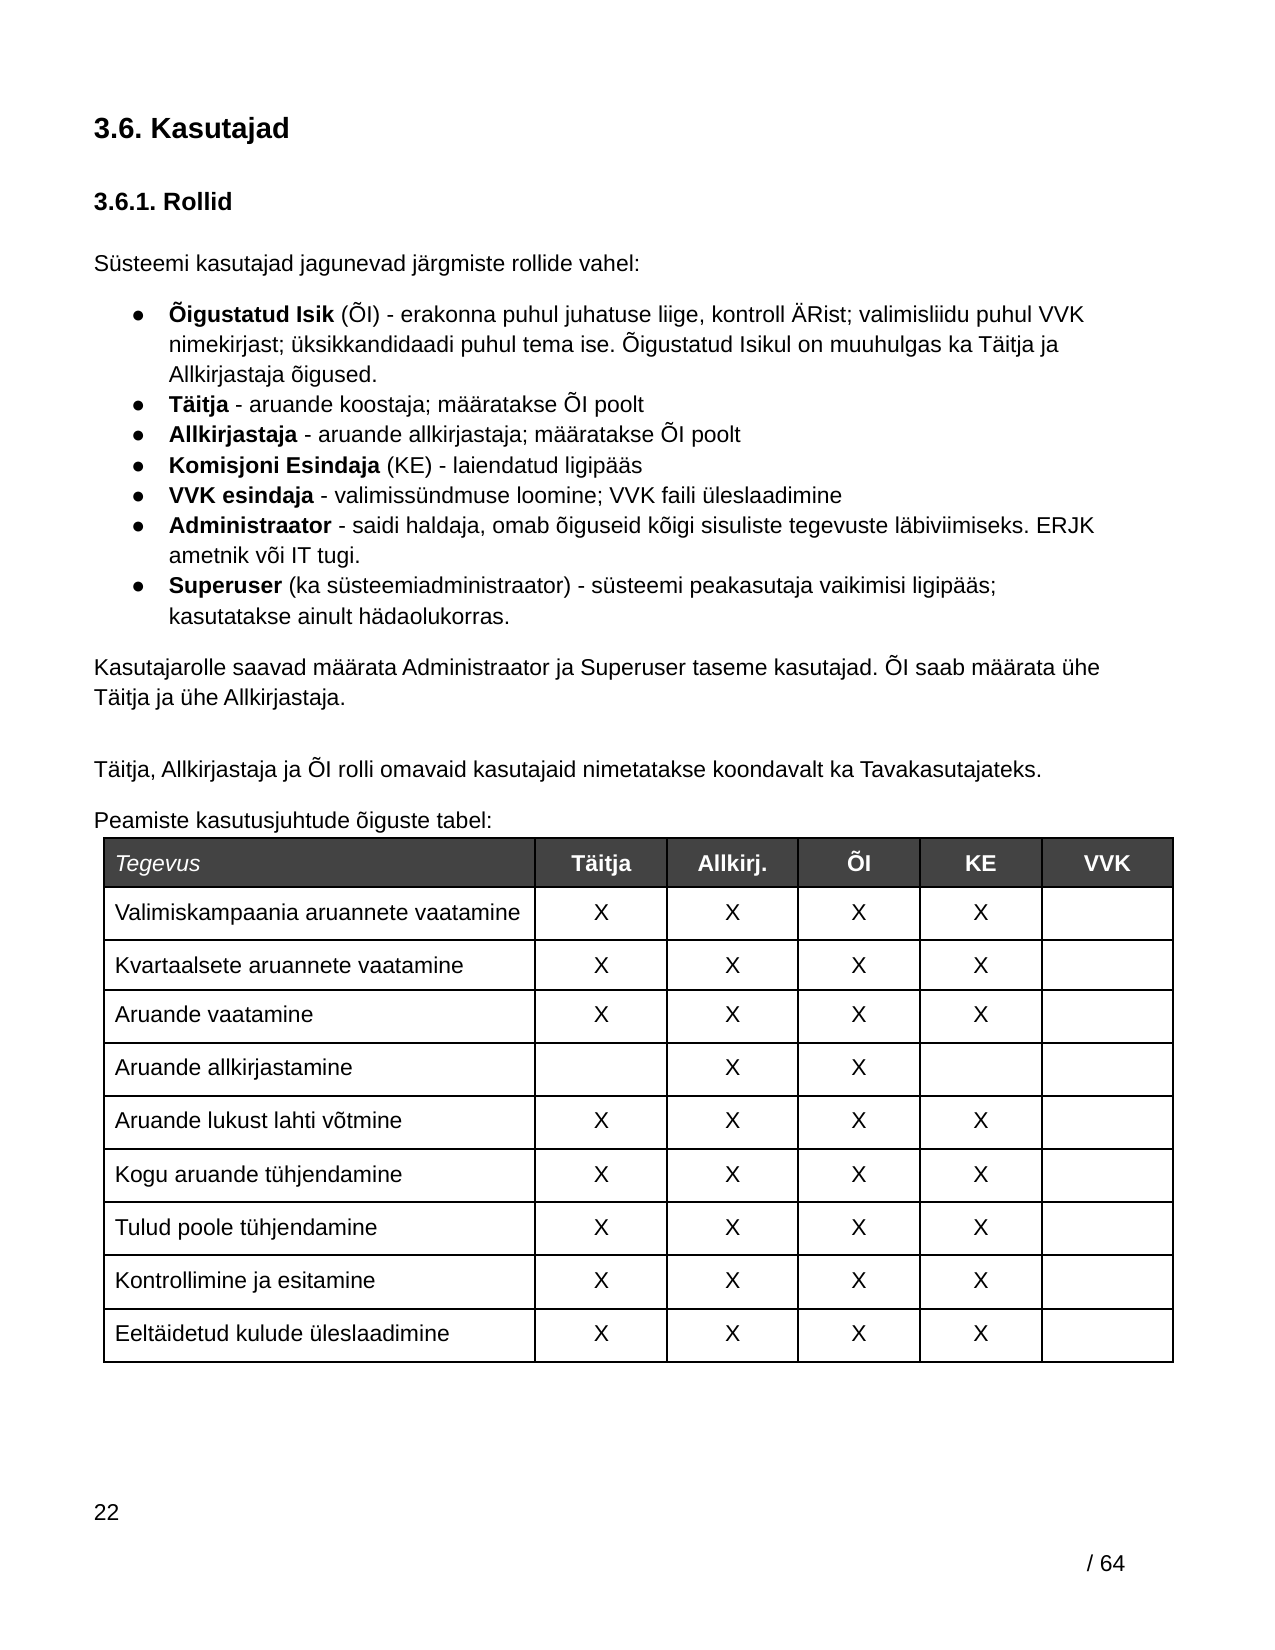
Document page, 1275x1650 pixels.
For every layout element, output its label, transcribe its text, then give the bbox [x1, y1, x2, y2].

table_cell X [536, 888, 666, 939]
list VVK esindaja - valimissündmuse loomine; VVK faili üleslaadimine [131, 482, 1125, 508]
table_header Täitja [536, 839, 666, 886]
table_cell X [536, 1150, 666, 1201]
table_cell X [668, 1150, 797, 1201]
text Süsteemi kasutajad jagunevad järgmiste rollide vahel: [94, 249, 1125, 276]
table_cell Valimiskampaania aruannete vaatamine [105, 888, 534, 939]
table_cell X [668, 1203, 797, 1254]
text Kasutajarolle saavad määrata Administraator ja Superuser taseme kasutajad. ÕI saab määrata ühe Täitja ja ühe Allkirjastaja. [94, 654, 1125, 710]
table_cell [1043, 941, 1172, 989]
table_cell X [921, 1256, 1041, 1307]
table_cell X [799, 1256, 919, 1307]
list Allkirjastaja - aruande allkirjastaja; määratakse ÕI poolt [131, 421, 1125, 448]
table_header Tegevus [105, 839, 534, 886]
table_cell X [921, 991, 1041, 1042]
table_cell X [536, 1310, 666, 1361]
table_cell X [799, 1097, 919, 1148]
list Täitja - aruande koostaja; määratakse ÕI poolt [131, 391, 1125, 417]
table_cell X [921, 1150, 1041, 1201]
table_cell [1043, 888, 1172, 939]
table_cell Eeltäidetud kulude üleslaadimine [105, 1310, 534, 1361]
table_cell Aruande lukust lahti võtmine [105, 1097, 534, 1148]
table_cell X [921, 888, 1041, 939]
subtitle 3.6.1. Rollid [94, 187, 1125, 216]
table_header VVK [1043, 839, 1172, 886]
table_cell X [668, 1256, 797, 1307]
table_cell X [536, 1203, 666, 1254]
subtitle 3.6. Kasutajad [94, 111, 1125, 145]
table_cell [921, 1044, 1041, 1095]
table_cell X [799, 888, 919, 939]
table_cell Kontrollimine ja esitamine [105, 1256, 534, 1307]
table_header KE [921, 839, 1041, 886]
table_cell Tulud poole tühjendamine [105, 1203, 534, 1254]
table_header Allkirj. [668, 839, 797, 886]
table_cell [1043, 1044, 1172, 1095]
text Täitja, Allkirjastaja ja ÕI rolli omavaid kasutajaid nimetatakse koondavalt ka Tavakasutajateks. [94, 756, 1125, 782]
table_cell Aruande allkirjastamine [105, 1044, 534, 1095]
table_cell X [536, 991, 666, 1042]
table_cell X [536, 1097, 666, 1148]
table_cell X [668, 991, 797, 1042]
list Õigustatud Isik (ÕI) - erakonna puhul juhatuse liige, kontroll ÄRist; valimisliidu puhul VVK nimekirjast; üksikkandidaadi puhul tema ise. Õigustatud Isikul on muuhulgas ka Täitja ja Allkirjastaja õigused. [131, 301, 1125, 387]
table_cell X [921, 1097, 1041, 1148]
table_cell X [668, 941, 797, 989]
table_cell [1043, 991, 1172, 1042]
table_cell [1043, 1150, 1172, 1201]
table_cell [536, 1044, 666, 1095]
table_cell X [799, 1044, 919, 1095]
table_cell X [536, 941, 666, 989]
text Peamiste kasutusjuhtude õiguste tabel: [94, 807, 1125, 833]
table_cell X [668, 888, 797, 939]
list Administraator - saidi haldaja, omab õiguseid kõigi sisuliste tegevuste läbiviimiseks. ERJK ametnik või IT tugi. [131, 512, 1125, 568]
table_header ÕI [799, 839, 919, 886]
table_cell X [668, 1310, 797, 1361]
table_cell X [668, 1044, 797, 1095]
table_cell Kogu aruande tühjendamine [105, 1150, 534, 1201]
table_cell X [799, 941, 919, 989]
table_cell X [668, 1097, 797, 1148]
table_cell X [536, 1256, 666, 1307]
table_cell X [921, 1310, 1041, 1361]
table_cell [1043, 1097, 1172, 1148]
table_cell Kvartaalsete aruannete vaatamine [105, 941, 534, 989]
table_cell [1043, 1256, 1172, 1307]
table_cell [1043, 1310, 1172, 1361]
list Komisjoni Esindaja (KE) - laiendatud ligipääs [131, 452, 1125, 478]
list Superuser (ka süsteemiadministraator) - süsteemi peakasutaja vaikimisi ligipääs; kasutatakse ainult hädaolukorras. [131, 572, 1125, 629]
table_cell X [921, 1203, 1041, 1254]
table_cell X [799, 1310, 919, 1361]
table_cell [1043, 1203, 1172, 1254]
table_cell X [799, 1203, 919, 1254]
table_cell Aruande vaatamine [105, 991, 534, 1042]
table_cell X [799, 1150, 919, 1201]
table_cell X [921, 941, 1041, 989]
table_cell X [799, 991, 919, 1042]
